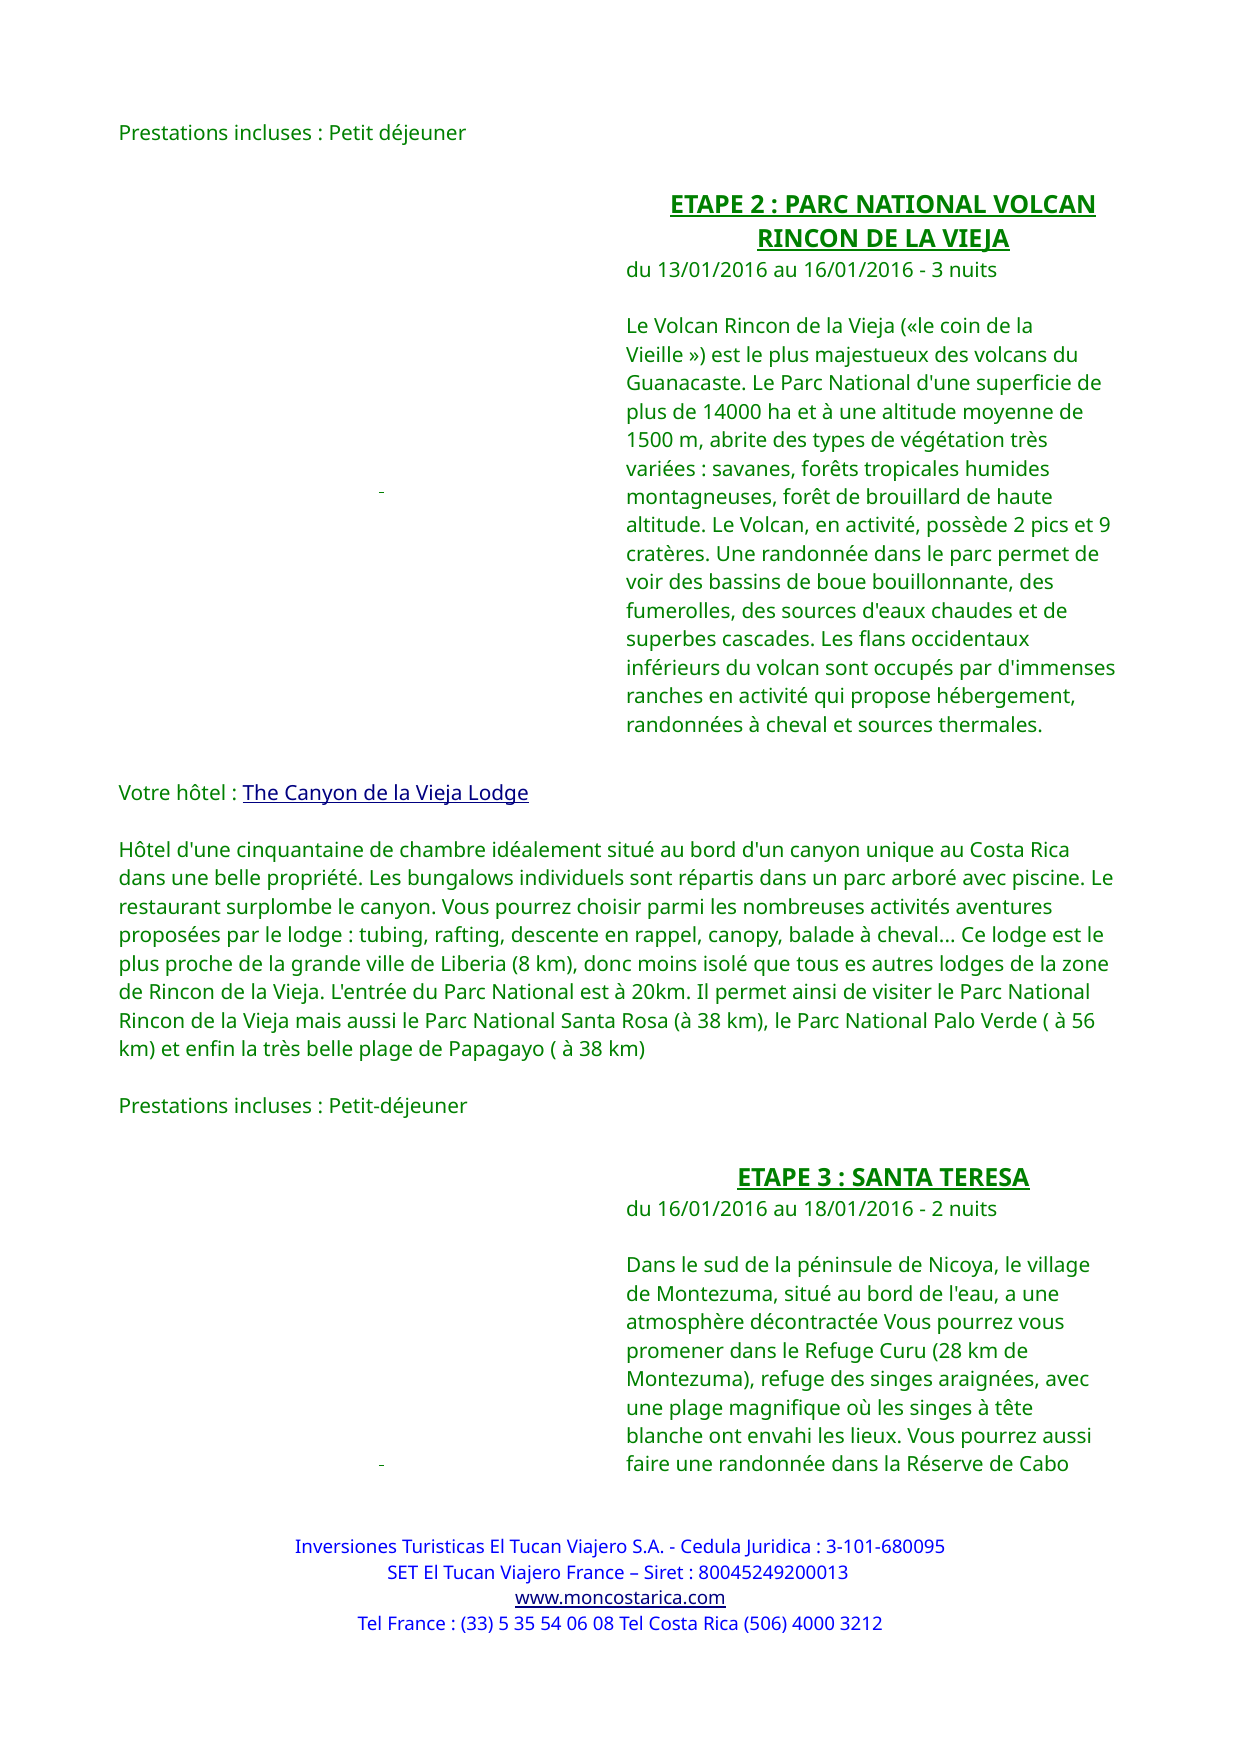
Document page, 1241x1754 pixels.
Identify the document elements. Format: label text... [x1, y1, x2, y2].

table_header ETAPE 3 : SANTA TERESA du 16/01/2016 au 18/01/2016 - 2 nuits Dans le sud de la péninsule de Nicoya, le village de Montezuma, situé au bord de l'eau, a une atmosphère décontractée Vous pourrez vous promener dans le Refuge Curu (28 km de Montezuma), refuge des singes araignées, avec une plage magnifique où les singes à tête blanche ont envahi les lieux. Vous pourrez aussi faire une randonnée dans la Réserve de Cabo [620, 1154, 1122, 1484]
table_header [118, 181, 620, 744]
text Votre hôtel : The Canyon de la Vieja Lodge [118, 778, 1122, 806]
text Prestations incluses : Petit déjeuner [118, 118, 1122, 147]
text Hôtel d'une cinquantaine de chambre idéalement situé au bord d'un canyon unique au Costa Rica dans une belle propriété. Les bungalows individuels sont répartis dans un parc arboré avec piscine. Le restaurant surplombe le canyon. Vous pourrez choisir parmi les nombreuses activités aventures proposées par le lodge : tubing, rafting, descente en rappel, canopy, balade à cheval... Ce lodge est le plus proche de la grande ville de Liberia (8 km), donc moins isolé que tous es autres lodges de la zone de Rincon de la Vieja. L'entrée du Parc National est à 20km. Il permet ainsi de visiter le Parc National Rincon de la Vieja mais aussi le Parc National Santa Rosa (à 38 km), le Parc National Palo Verde ( à 56 km) et enfin la très belle plage de Papagayo ( à 38 km) [118, 835, 1122, 1063]
text Prestations incluses : Petit-déjeuner [118, 1091, 1122, 1120]
table_header ETAPE 2 : PARC NATIONAL VOLCAN RINCON DE LA VIEJA du 13/01/2016 au 16/01/2016 - 3 nuits Le Volcan Rincon de la Vieja («le coin de la Vieille ») est le plus majestueux des volcans du Guanacaste. Le Parc National d'une superficie de plus de 14000 ha et à une altitude moyenne de 1500 m, abrite des types de végétation très variées : savanes, forêts tropicales humides montagneuses, forêt de brouillard de haute altitude. Le Volcan, en activité, possède 2 pics et 9 cratères. Une randonnée dans le parc permet de voir des bassins de boue bouillonnante, des fumerolles, des sources d'eaux chaudes et de superbes cascades. Les flans occidentaux inférieurs du volcan sont occupés par d'immenses ranches en activité qui propose hébergement, randonnées à cheval et sources thermales. [620, 181, 1122, 744]
table_header [118, 1154, 620, 1484]
